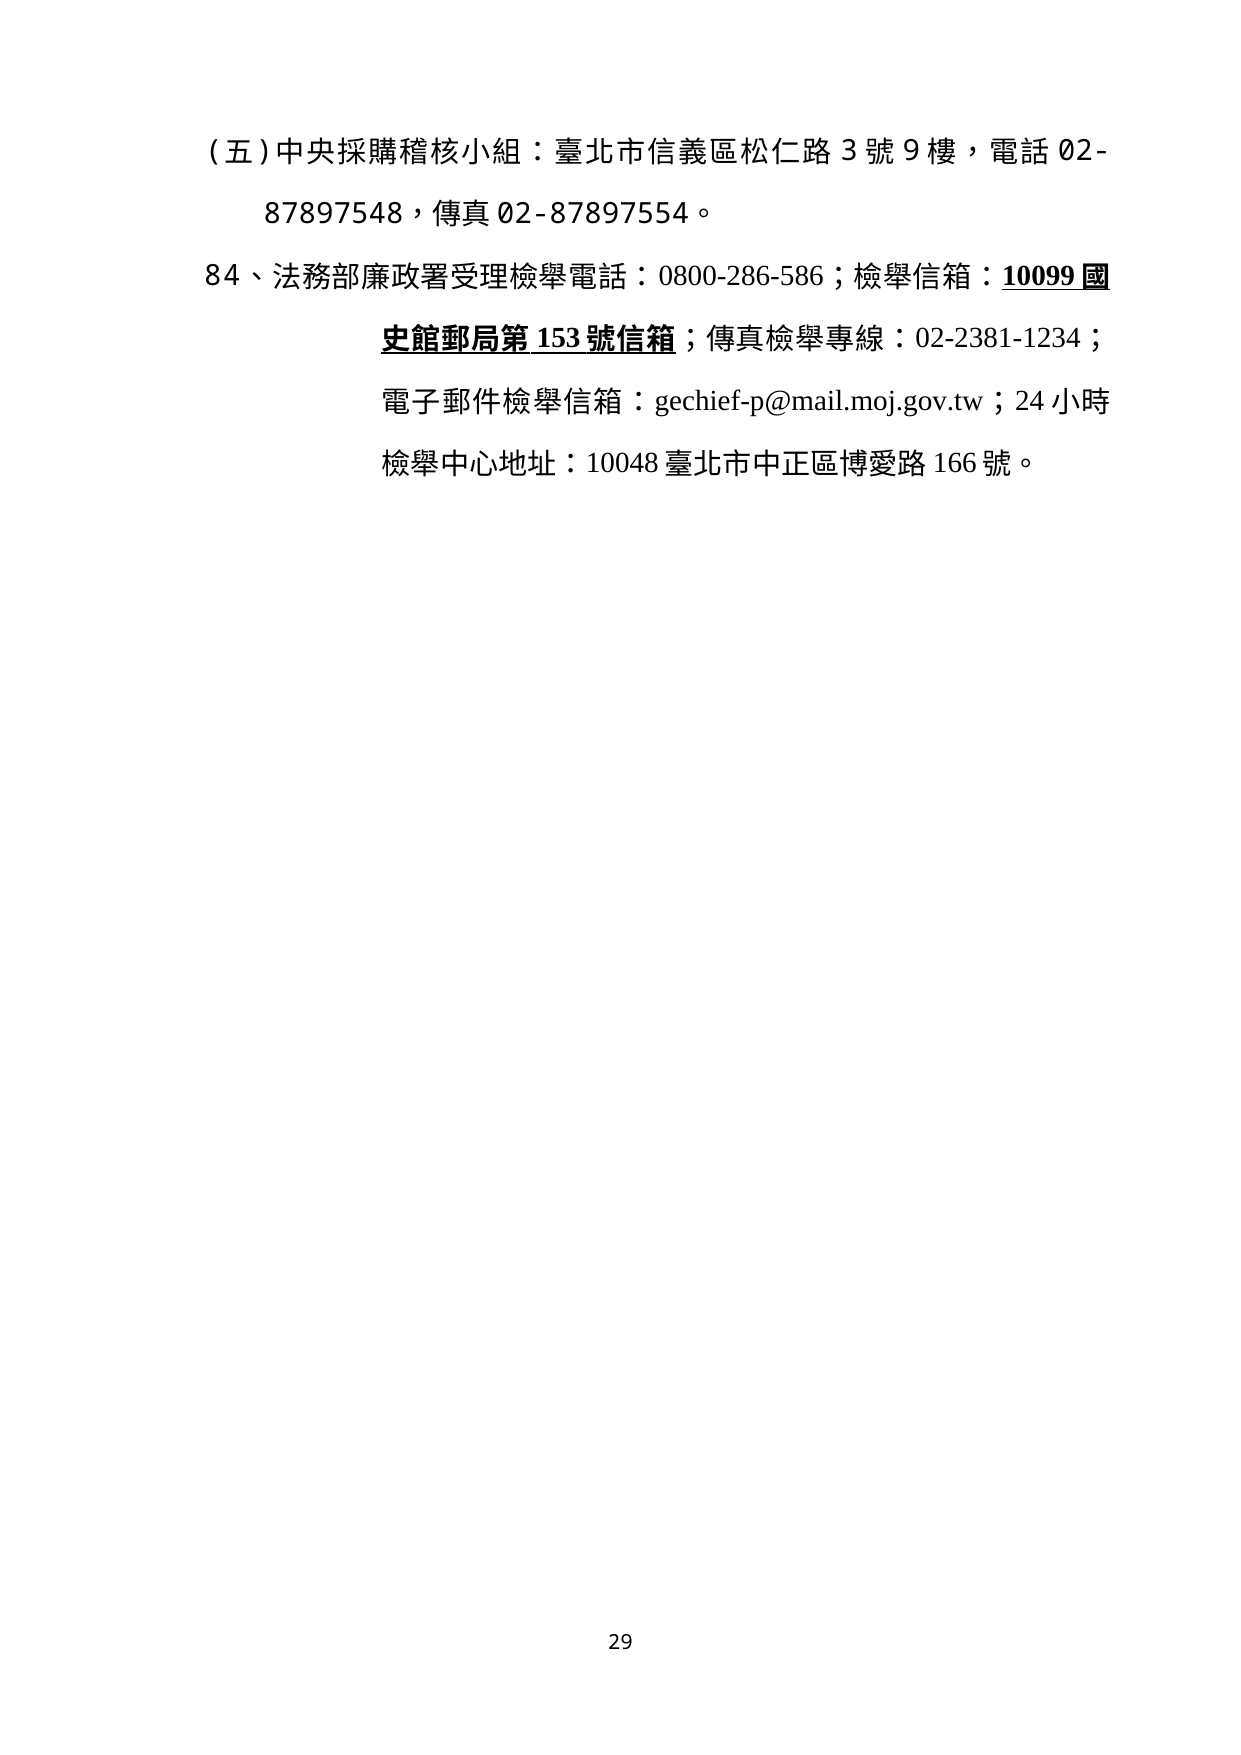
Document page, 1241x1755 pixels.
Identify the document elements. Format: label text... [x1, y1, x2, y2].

list 法務部廉政署受理檢舉電話：0800-286-586；檢舉信箱：10099國史館郵局第153號信箱；傳真檢舉專線：02-2381-1234；電子郵件檢舉信箱：gechief-p@mail.moj.gov.tw；24小時檢舉中心地址：10048臺北市中正區博愛路166號。 [204, 233, 1110, 483]
text (五)中央採購稽核小組：臺北市信義區松仁路3號9樓，電話02-87897548，傳真02-87897554。 [205, 108, 1110, 233]
